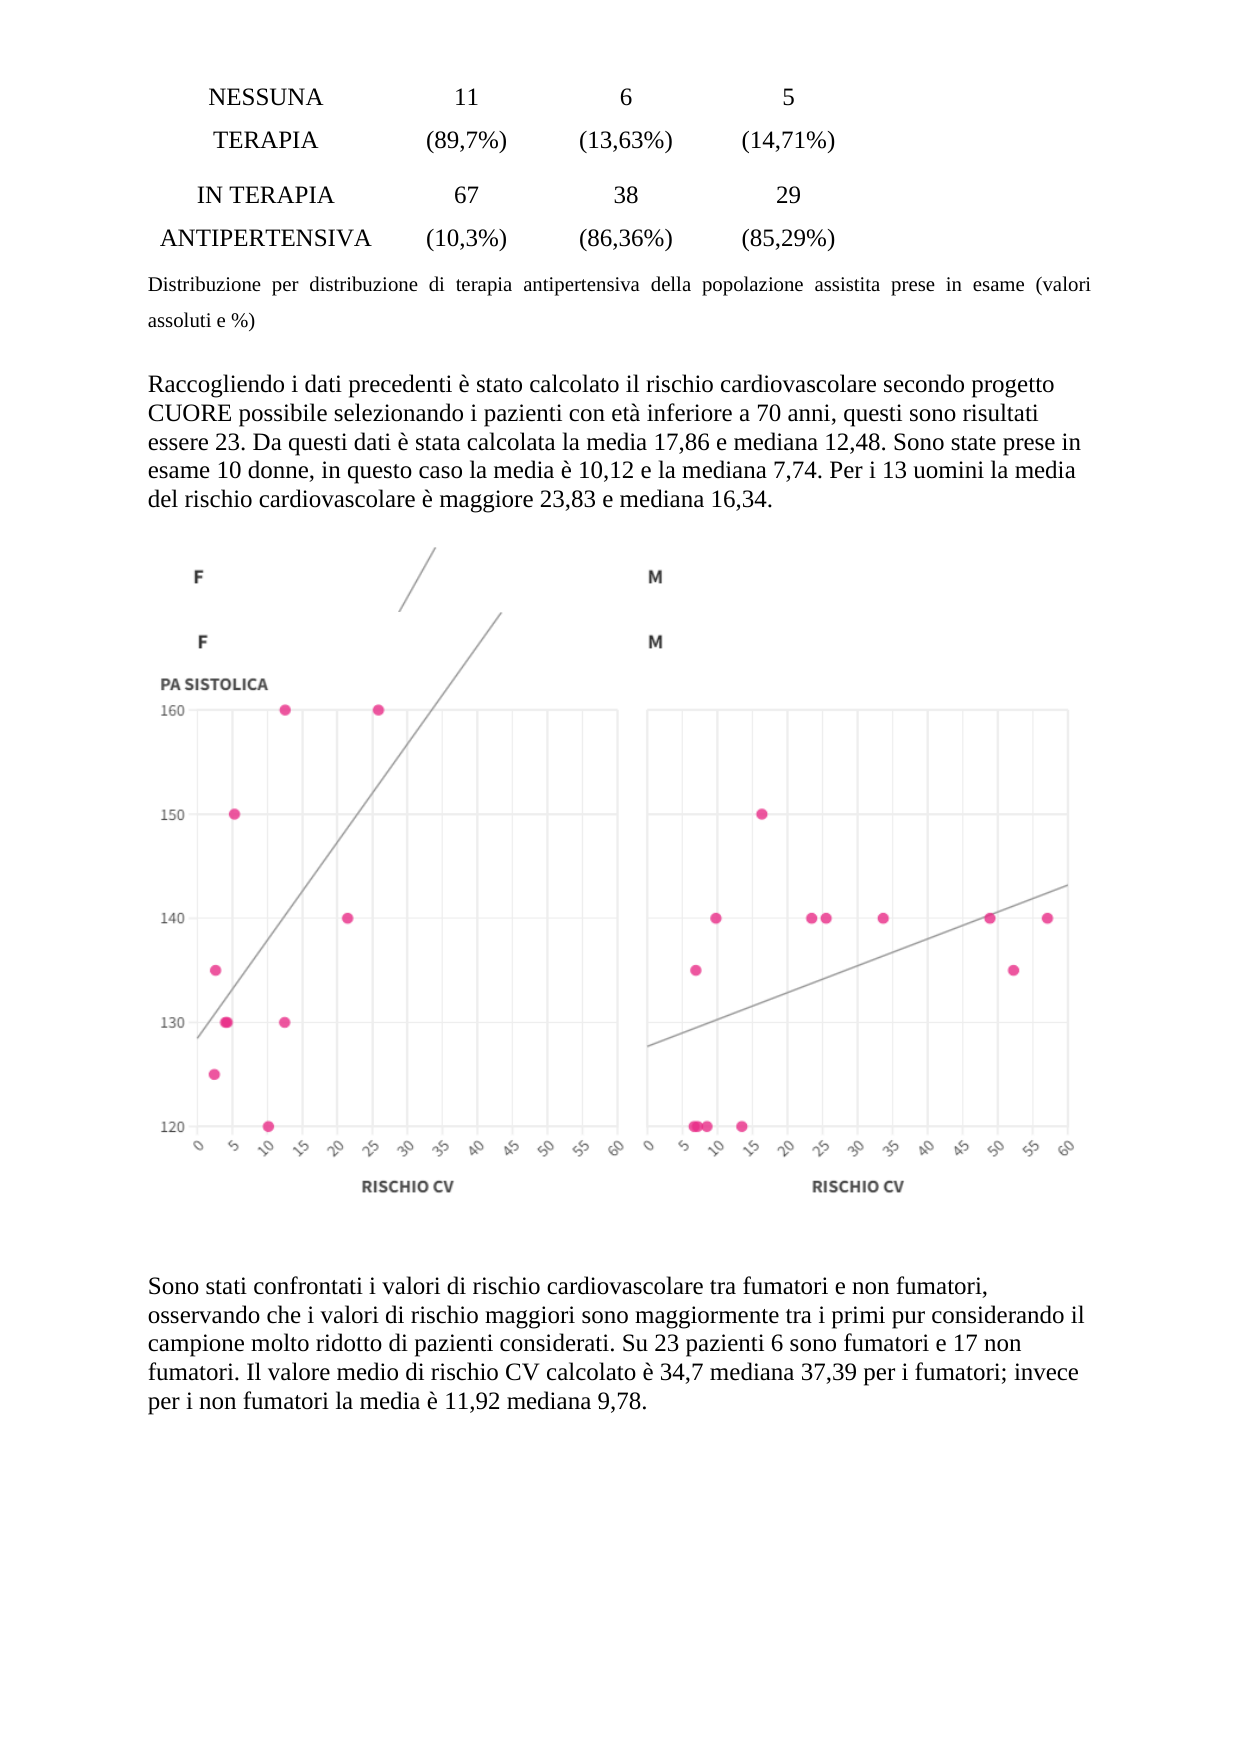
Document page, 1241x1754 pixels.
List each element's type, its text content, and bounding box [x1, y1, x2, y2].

table_cell 11 (89,7%) [384, 75, 549, 174]
table_cell 29 (85,29%) [703, 174, 874, 272]
table_cell 5 (14,71%) [703, 75, 874, 174]
text Sono stati confrontati i valori di rischio cardiovascolare tra fumatori e non fumatori, osservando che i valori di rischio maggiori sono maggiormente tra i primi pur considerando il campione molto ridotto di pazienti considerati. Su 23 pazienti 6 sono fumatori e 17 non fumatori. Il valore medio di rischio CV calcolato è 34,7 mediana 37,39 per i fumatori; invece per i non fumatori la media è 11,92 mediana 9,78. [148, 1271, 1092, 1415]
table_cell IN TERAPIA ANTIPERTENSIVA [148, 174, 384, 272]
table_cell NESSUNA TERAPIA [148, 75, 384, 174]
text Raccogliendo i dati precedenti è stato calcolato il rischio cardiovascolare secondo progetto CUORE possibile selezionando i pazienti con età inferiore a 70 anni, questi sono risultati essere 23. Da questi dati è stata calcolata la media 17,86 e mediana 12,48. Sono state prese in esame 10 donne, in questo caso la media è 10,12 e la mediana 7,74. Per i 13 uomini la media del rischio cardiovascolare è maggiore 23,83 e mediana 16,34. [148, 369, 1092, 513]
table_cell 38 (86,36%) [549, 174, 703, 272]
table_cell 67 (10,3%) [384, 174, 549, 272]
text Distribuzione per distribuzione di terapia antipertensiva della popolazione assistita prese in esame (valori assoluti e %) [148, 272, 1092, 332]
table_cell 6 (13,63%) [549, 75, 703, 174]
